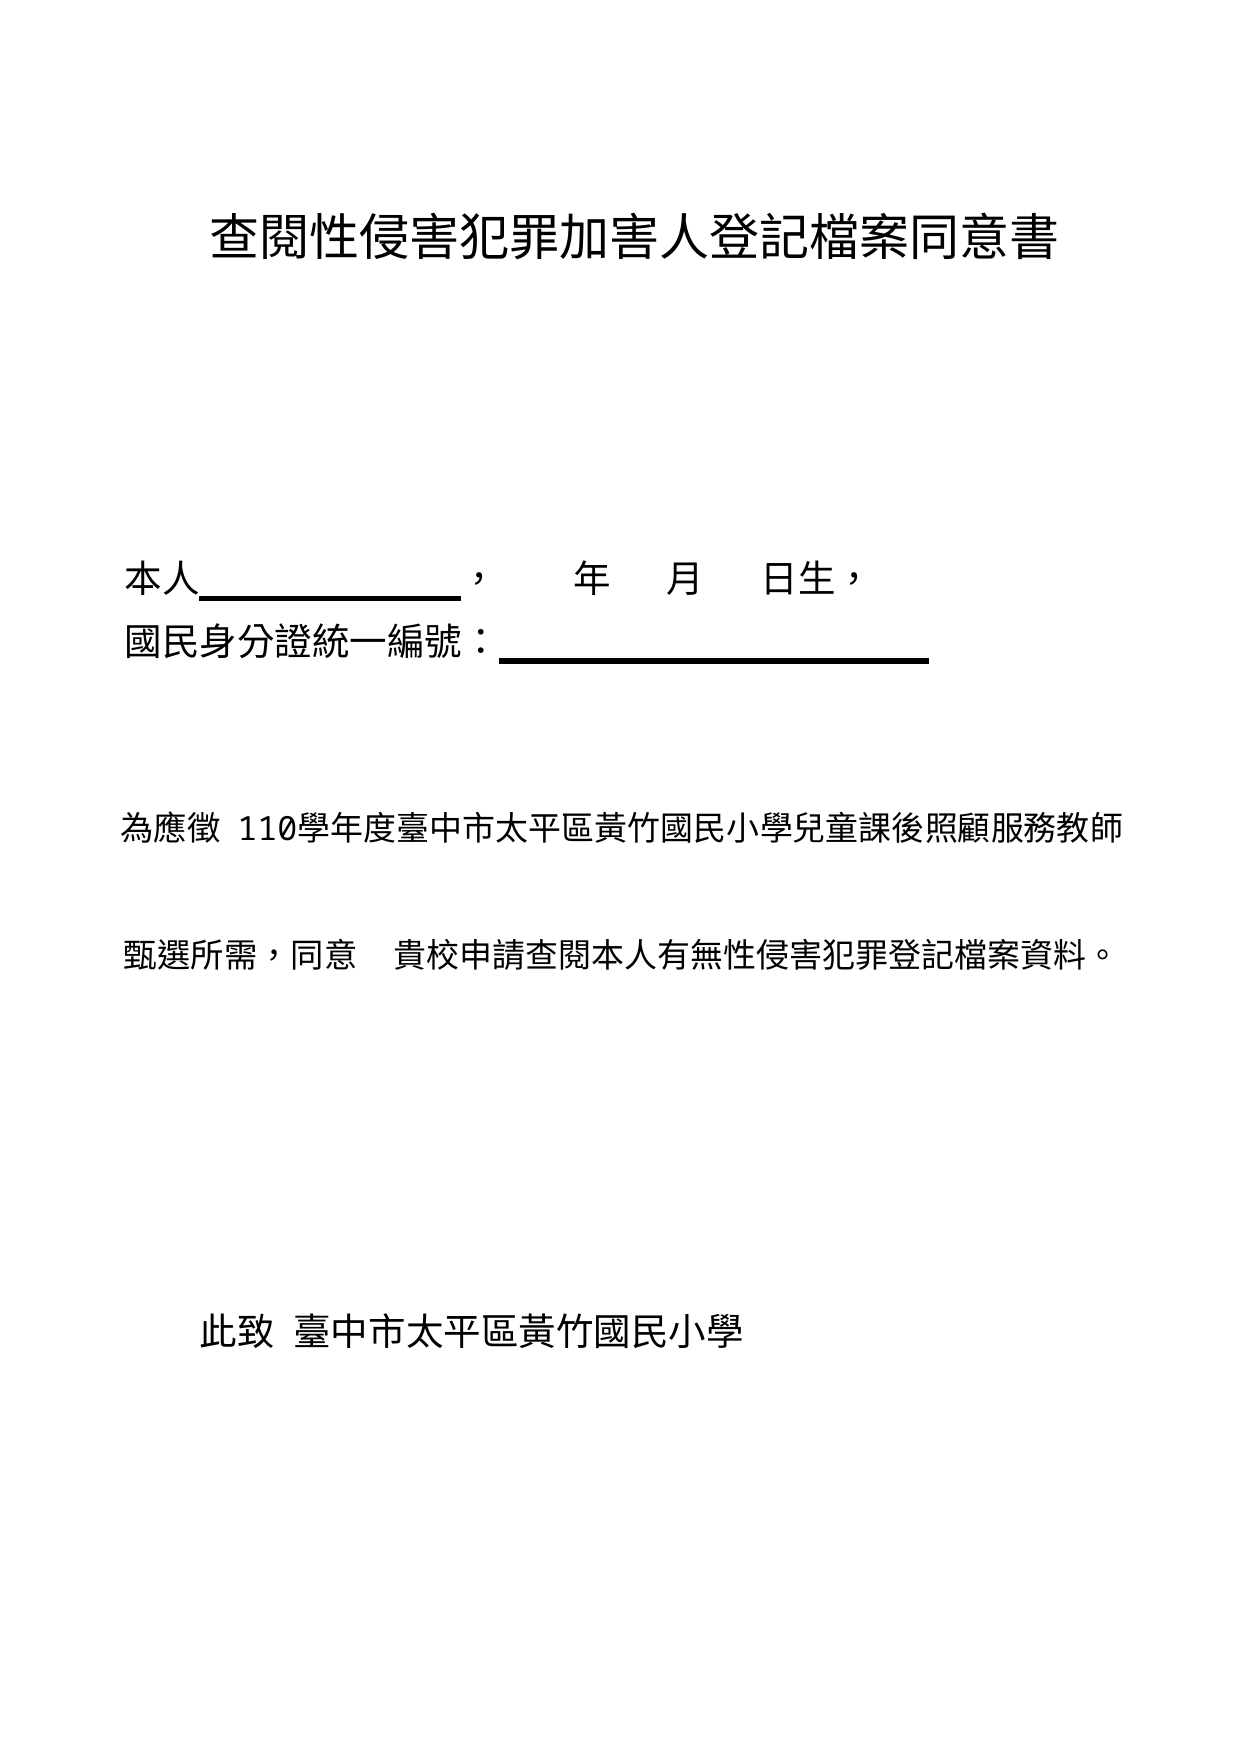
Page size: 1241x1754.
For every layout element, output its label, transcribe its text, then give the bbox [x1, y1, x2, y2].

text 國民身分證統一編號： [124, 597, 933, 660]
text 此致 臺中市太平區黃竹國民小學 [124, 1287, 782, 1349]
text 甄選所需，同意 貴校申請查閱本人有無性侵害犯罪登記檔案資料。 [120, 912, 1122, 974]
text 為應徵 110學年度臺中市太平區黃竹國民小學兒童課後照顧服務教師 [120, 785, 1123, 848]
text 查閱性侵害犯罪加害人登記檔案同意書 [209, 158, 1130, 283]
text 本人 ， 年 月 日生， [124, 535, 933, 597]
